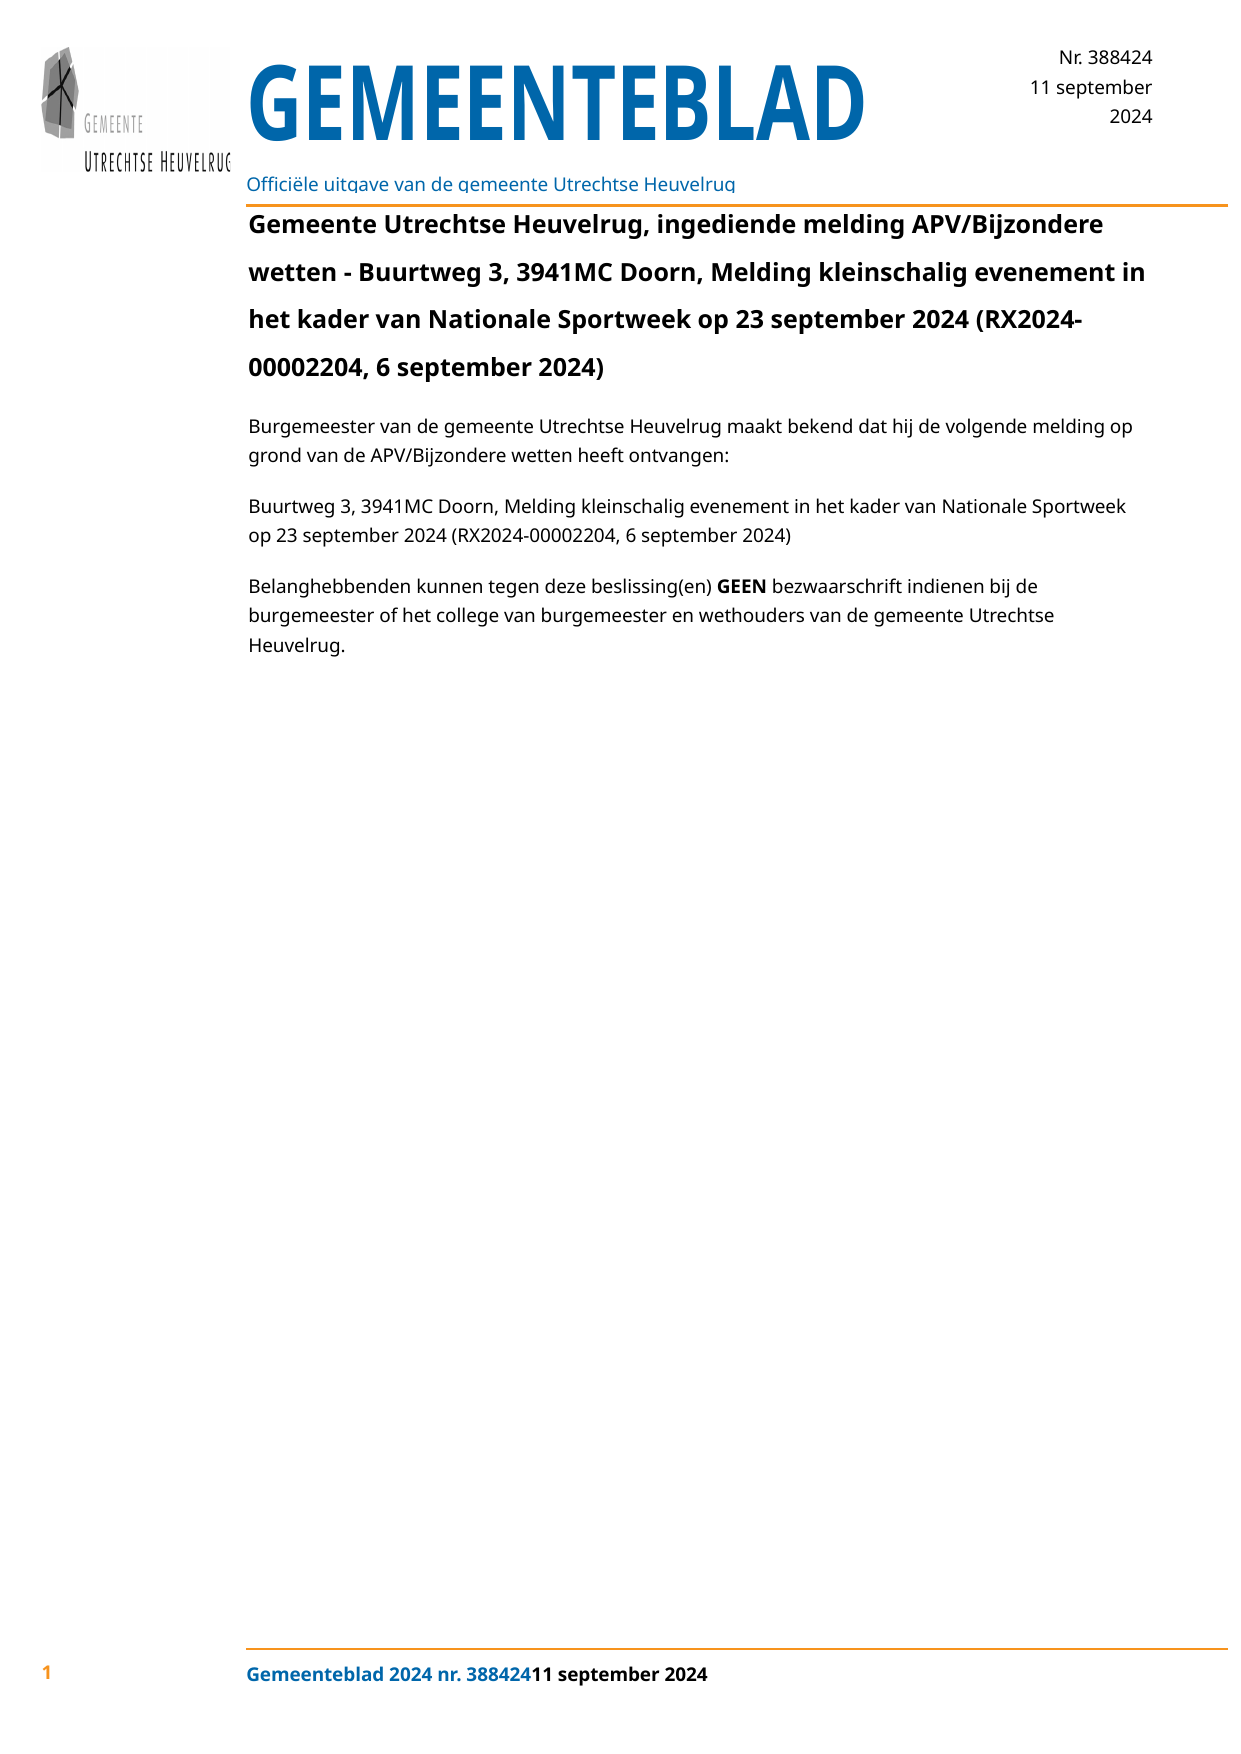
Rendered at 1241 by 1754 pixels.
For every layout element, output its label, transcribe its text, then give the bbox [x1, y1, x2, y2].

text Buurtweg 3, 3941MC Doorn, Melding kleinschalig evenement in het kader van Nationale Sportweek op 23 september 2024 (RX2024-00002204, 6 september 2024) [248, 493, 1152, 548]
text Belanghebbenden kunnen tegen deze beslissing(en) GEEN bezwaarschrift indienen bij de burgemeester of het college van burgemeester en wethouders van de gemeente Utrechtse Heuvelrug. [248, 573, 1152, 658]
picture [41, 47, 231, 172]
text Burgemeester van de gemeente Utrechtse Heuvelrug maakt bekend dat hij de volgende melding op grond van de APV/Bijzondere wetten heeft ontvangen: [248, 413, 1152, 468]
text Gemeente Utrechtse Heuvelrug, ingediende melding APV/Bijzondere wetten - Buurtweg 3, 3941MC Doorn, Melding kleinschalig evenement in het kader van Nationale Sportweek op 23 september 2024 (RX2024-00002204, 6 september 2024) [248, 207, 1152, 384]
